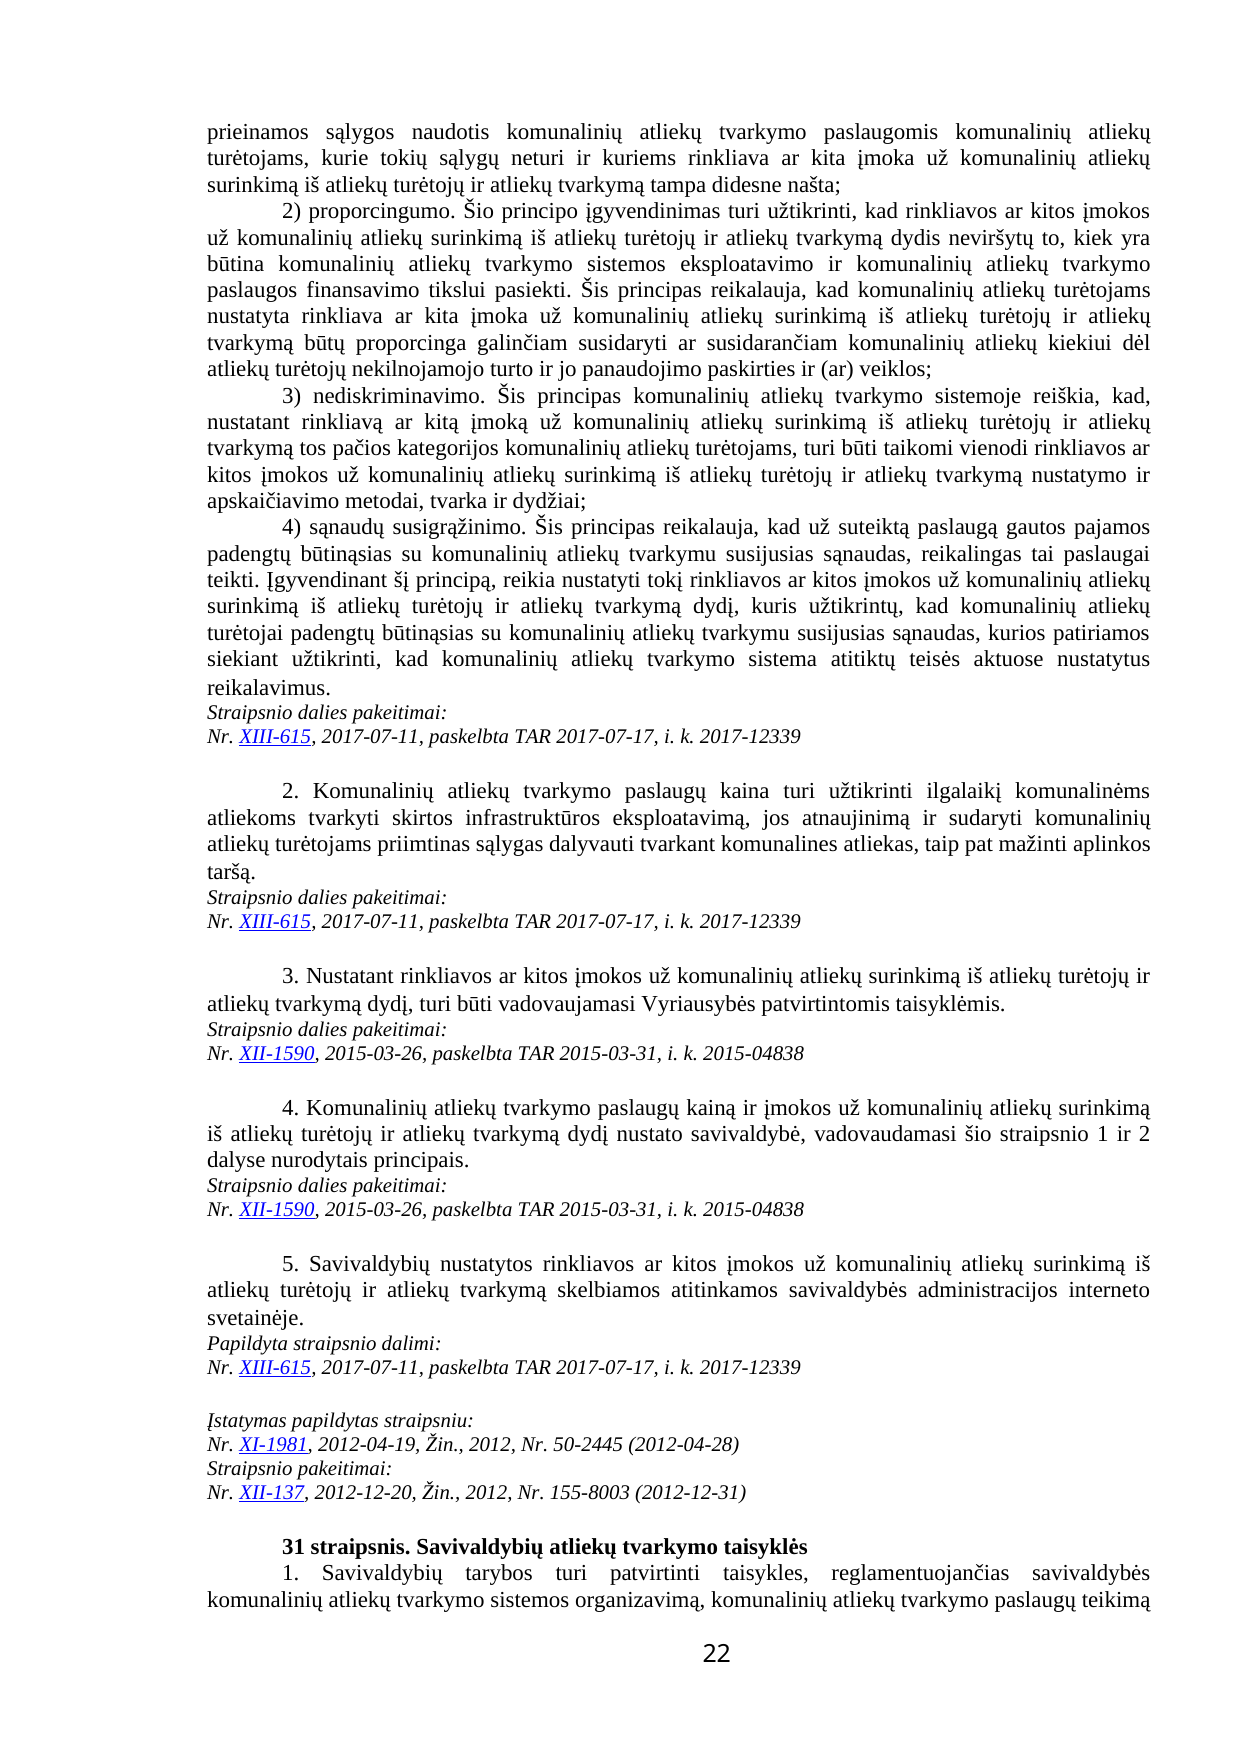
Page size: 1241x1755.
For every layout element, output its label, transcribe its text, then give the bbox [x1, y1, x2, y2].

text Nr. XI-1981, 2012-04-19, Žin., 2012, Nr. 50-2445 (2012-04-28) [207, 1432, 1152, 1456]
text prieinamos sąlygos naudotis komunalinių atliekų tvarkymo paslaugomis komunalinių atliekų turėtojams, kurie tokių sąlygų neturi ir kuriems rinkliava ar kita įmoka už komunalinių atliekų surinkimą iš atliekų turėtojų ir atliekų tvarkymą tampa didesne našta; [207, 118, 1152, 197]
text 5. Savivaldybių nustatytos rinkliavos ar kitos įmokos už komunalinių atliekų surinkimą iš atliekų turėtojų ir atliekų tvarkymą skelbiamos atitinkamos savivaldybės administracijos interneto svetainėje. [207, 1250, 1152, 1331]
text Papildyta straipsnio dalimi: [207, 1331, 1152, 1355]
text Straipsnio dalies pakeitimai: [207, 1017, 1152, 1041]
text 1. Savivaldybių tarybos turi patvirtinti taisykles, reglamentuojančias savivaldybės komunalinių atliekų tvarkymo sistemos organizavimą, komunalinių atliekų tvarkymo paslaugų teikimą [207, 1559, 1152, 1612]
text 31 straipsnis. Savivaldybių atliekų tvarkymo taisyklės [207, 1533, 1152, 1559]
text Nr. XII-1590, 2015-03-26, paskelbta TAR 2015-03-31, i. k. 2015-04838 [207, 1041, 1152, 1065]
text Straipsnio dalies pakeitimai: [207, 700, 1152, 724]
text Įstatymas papildytas straipsniu: [207, 1408, 1152, 1432]
text Nr. XIII-615, 2017-07-11, paskelbta TAR 2017-07-17, i. k. 2017-12339 [207, 909, 1152, 933]
text 3. Nustatant rinkliavos ar kitos įmokos už komunalinių atliekų surinkimą iš atliekų turėtojų ir atliekų tvarkymą dydį, turi būti vadovaujamasi Vyriausybės patvirtintomis taisyklėmis. [207, 962, 1152, 1017]
text Nr. XII-137, 2012-12-20, Žin., 2012, Nr. 155-8003 (2012-12-31) [207, 1480, 1152, 1504]
text 2) proporcingumo. Šio principo įgyvendinimas turi užtikrinti, kad rinkliavos ar kitos įmokos už komunalinių atliekų surinkimą iš atliekų turėtojų ir atliekų tvarkymą dydis neviršytų to, kiek yra būtina komunalinių atliekų tvarkymo sistemos eksploatavimo ir komunalinių atliekų tvarkymo paslaugos finansavimo tikslui pasiekti. Šis principas reikalauja, kad komunalinių atliekų turėtojams nustatyta rinkliava ar kita įmoka už komunalinių atliekų surinkimą iš atliekų turėtojų ir atliekų tvarkymą būtų proporcinga galinčiam susidaryti ar susidarančiam komunalinių atliekų kiekiui dėl atliekų turėtojų nekilnojamojo turto ir jo panaudojimo paskirties ir (ar) veiklos; [207, 197, 1152, 382]
text Nr. XII-1590, 2015-03-26, paskelbta TAR 2015-03-31, i. k. 2015-04838 [207, 1197, 1152, 1221]
text 2. Komunalinių atliekų tvarkymo paslaugų kaina turi užtikrinti ilgalaikį komunalinėms atliekoms tvarkyti skirtos infrastruktūros eksploatavimą, jos atnaujinimą ir sudaryti komunalinių atliekų turėtojams priimtinas sąlygas dalyvauti tvarkant komunalines atliekas, taip pat mažinti aplinkos taršą. [207, 777, 1152, 885]
text 4. Komunalinių atliekų tvarkymo paslaugų kainą ir įmokos už komunalinių atliekų surinkimą iš atliekų turėtojų ir atliekų tvarkymą dydį nustato savivaldybė, vadovaudamasi šio straipsnio 1 ir 2 dalyse nurodytais principais. [207, 1094, 1152, 1173]
text 3) nediskriminavimo. Šis principas komunalinių atliekų tvarkymo sistemoje reiškia, kad, nustatant rinkliavą ar kitą įmoką už komunalinių atliekų surinkimą iš atliekų turėtojų ir atliekų tvarkymą tos pačios kategorijos komunalinių atliekų turėtojams, turi būti taikomi vienodi rinkliavos ar kitos įmokos už komunalinių atliekų surinkimą iš atliekų turėtojų ir atliekų tvarkymą nustatymo ir apskaičiavimo metodai, tvarka ir dydžiai; [207, 382, 1152, 513]
text 4) sąnaudų susigrąžinimo. Šis principas reikalauja, kad už suteiktą paslaugą gautos pajamos padengtų būtinąsias su komunalinių atliekų tvarkymu susijusias sąnaudas, reikalingas tai paslaugai teikti. Įgyvendinant šį principą, reikia nustatyti tokį rinkliavos ar kitos įmokos už komunalinių atliekų surinkimą iš atliekų turėtojų ir atliekų tvarkymą dydį, kuris užtikrintų, kad komunalinių atliekų turėtojai padengtų būtinąsias su komunalinių atliekų tvarkymu susijusias sąnaudas, kurios patiriamos siekiant užtikrinti, kad komunalinių atliekų tvarkymo sistema atitiktų teisės aktuose nustatytus reikalavimus. [207, 513, 1152, 700]
text Straipsnio dalies pakeitimai: [207, 885, 1152, 909]
text Nr. XIII-615, 2017-07-11, paskelbta TAR 2017-07-17, i. k. 2017-12339 [207, 724, 1152, 748]
text Straipsnio pakeitimai: [207, 1456, 1152, 1480]
text Nr. XIII-615, 2017-07-11, paskelbta TAR 2017-07-17, i. k. 2017-12339 [207, 1355, 1152, 1379]
text Straipsnio dalies pakeitimai: [207, 1173, 1152, 1197]
